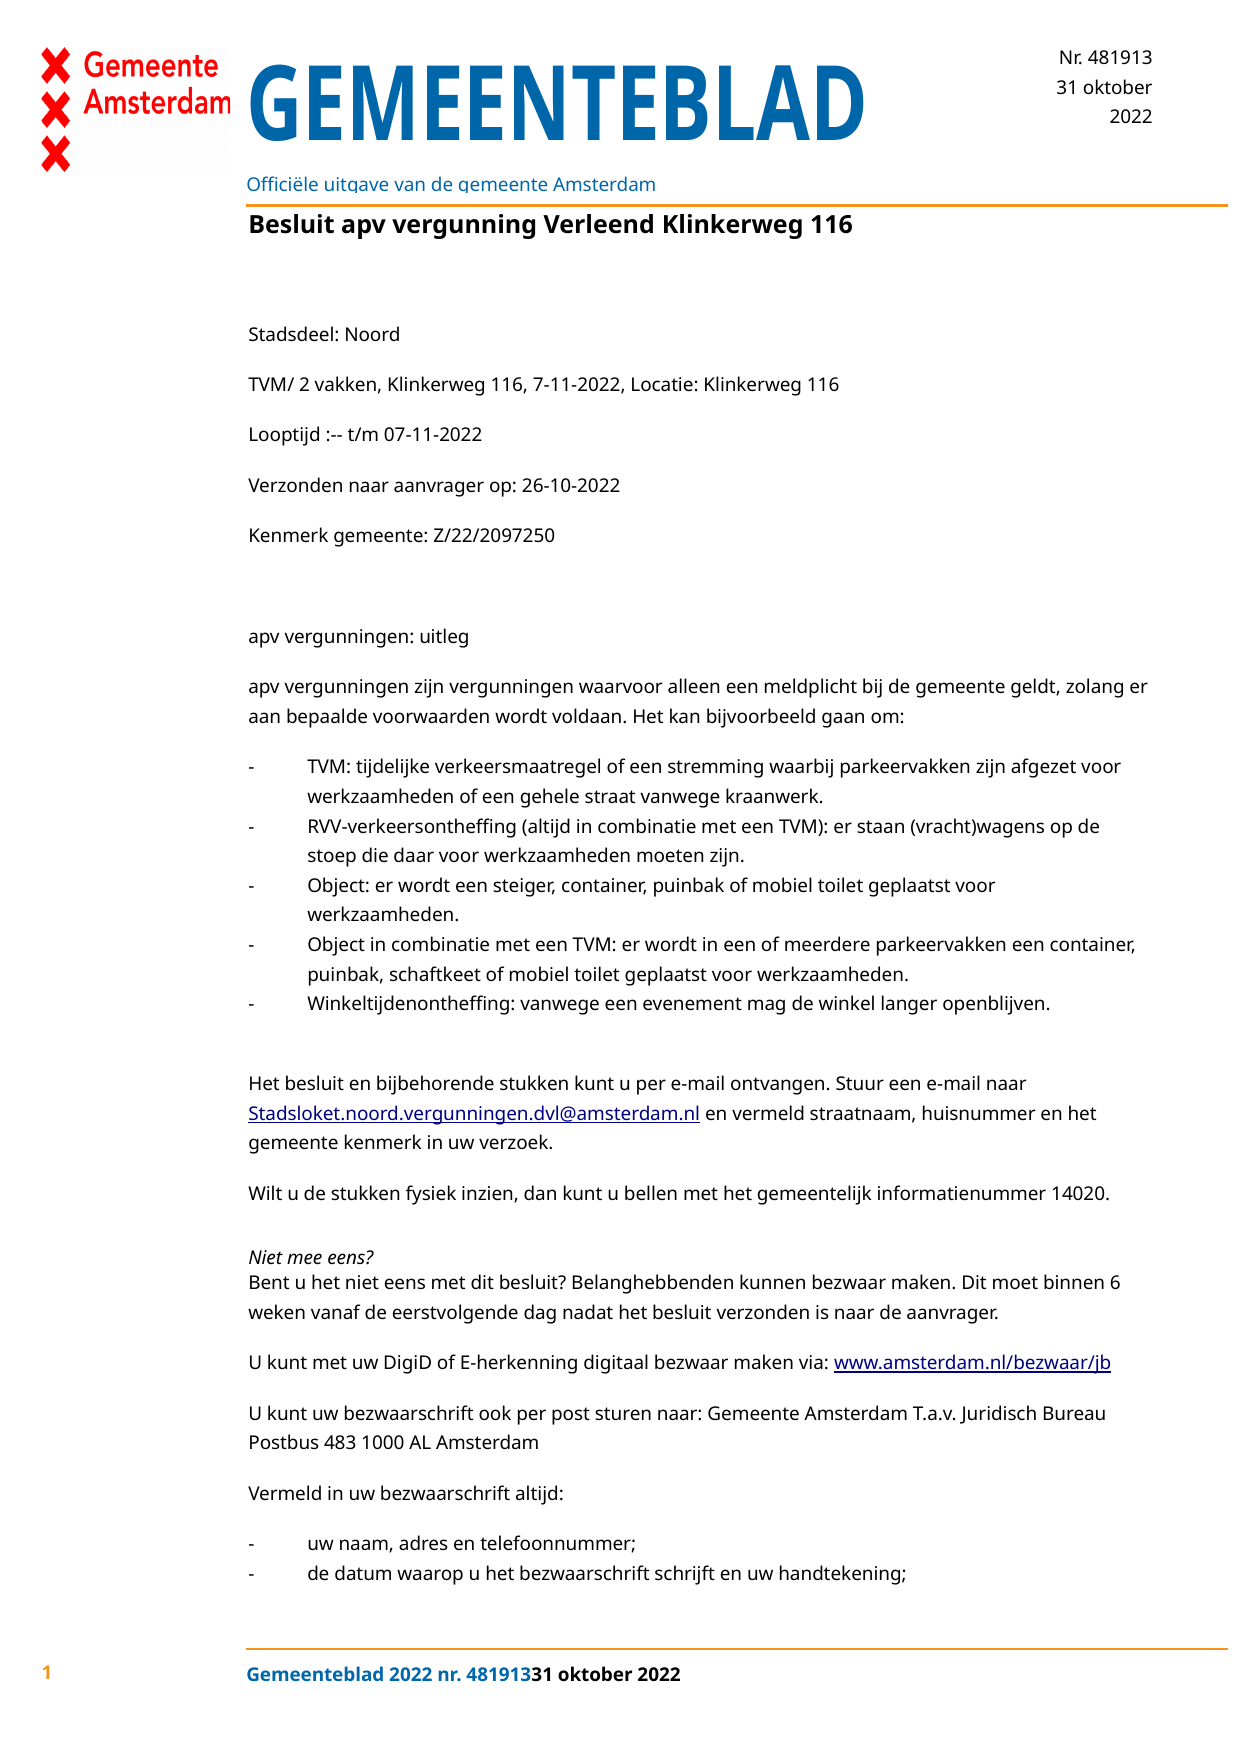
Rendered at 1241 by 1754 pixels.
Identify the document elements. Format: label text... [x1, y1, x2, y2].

text Niet mee eens? [248, 1244, 1152, 1269]
text Looptijd :-- t/m 07-11-2022 [248, 422, 1152, 447]
text Verzonden naar aanvrager op: 26-10-2022 [248, 472, 1152, 498]
list Object: er wordt een steiger, container, puinbak of mobiel toilet geplaatst voor werkzaamheden. [248, 872, 1152, 927]
list de datum waarop u het bezwaarschrift schrijft en uw handtekening; [248, 1560, 1152, 1586]
text apv vergunningen zijn vergunningen waarvoor alleen een meldplicht bij de gemeente geldt, zolang er aan bepaalde voorwaarden wordt voldaan. Het kan bijvoorbeeld gaan om: [248, 674, 1152, 729]
text U kunt uw bezwaarschrift ook per post sturen naar: Gemeente Amsterdam T.a.v. Juridisch Bureau Postbus 483 1000 AL Amsterdam [248, 1400, 1152, 1455]
text Het besluit en bijbehorende stukken kunt u per e-mail ontvangen. Stuur een e-mail naar Stadsloket.noord.vergunningen.dvl@amsterdam.nl en vermeld straatnaam, huisnummer en het gemeente kenmerk in uw verzoek. [248, 1070, 1152, 1155]
text Vermeld in uw bezwaarschrift altijd: [248, 1480, 1152, 1506]
list uw naam, adres en telefoonnummer; [248, 1530, 1152, 1556]
text apv vergunningen: uitleg [248, 623, 1152, 649]
text Kenmerk gemeente: Z/22/2097250 [248, 522, 1152, 548]
text Wilt u de stukken fysiek inzien, dan kunt u bellen met het gemeentelijk informatienummer 14020. [248, 1180, 1152, 1206]
text Besluit apv vergunning Verleend Klinkerweg 116 [248, 207, 1152, 241]
text Stadsdeel: Noord [248, 321, 1152, 346]
list RVV-verkeersontheffing (altijd in combinatie met een TVM): er staan (vracht)wagens op de stoep die daar voor werkzaamheden moeten zijn. [248, 813, 1152, 868]
list Winkeltijdenontheffing: vanwege een evenement mag de winkel langer openblijven. [248, 990, 1152, 1016]
text U kunt met uw DigiD of E-herkenning digitaal bezwaar maken via: www.amsterdam.nl/bezwaar/jb [248, 1349, 1152, 1375]
picture [41, 47, 231, 172]
text TVM/ 2 vakken, Klinkerweg 116, 7-11-2022, Locatie: Klinkerweg 116 [248, 371, 1152, 397]
list Object in combinatie met een TVM: er wordt in een of meerdere parkeervakken een container, puinbak, schaftkeet of mobiel toilet geplaatst voor werkzaamheden. [248, 931, 1152, 986]
list TVM: tijdelijke verkeersmaatregel of een stremming waarbij parkeervakken zijn afgezet voor werkzaamheden of een gehele straat vanwege kraanwerk. [248, 754, 1152, 809]
text Bent u het niet eens met dit besluit? Belanghebbenden kunnen bezwaar maken. Dit moet binnen 6 weken vanaf de eerstvolgende dag nadat het besluit verzonden is naar de aanvrager. [248, 1269, 1152, 1325]
